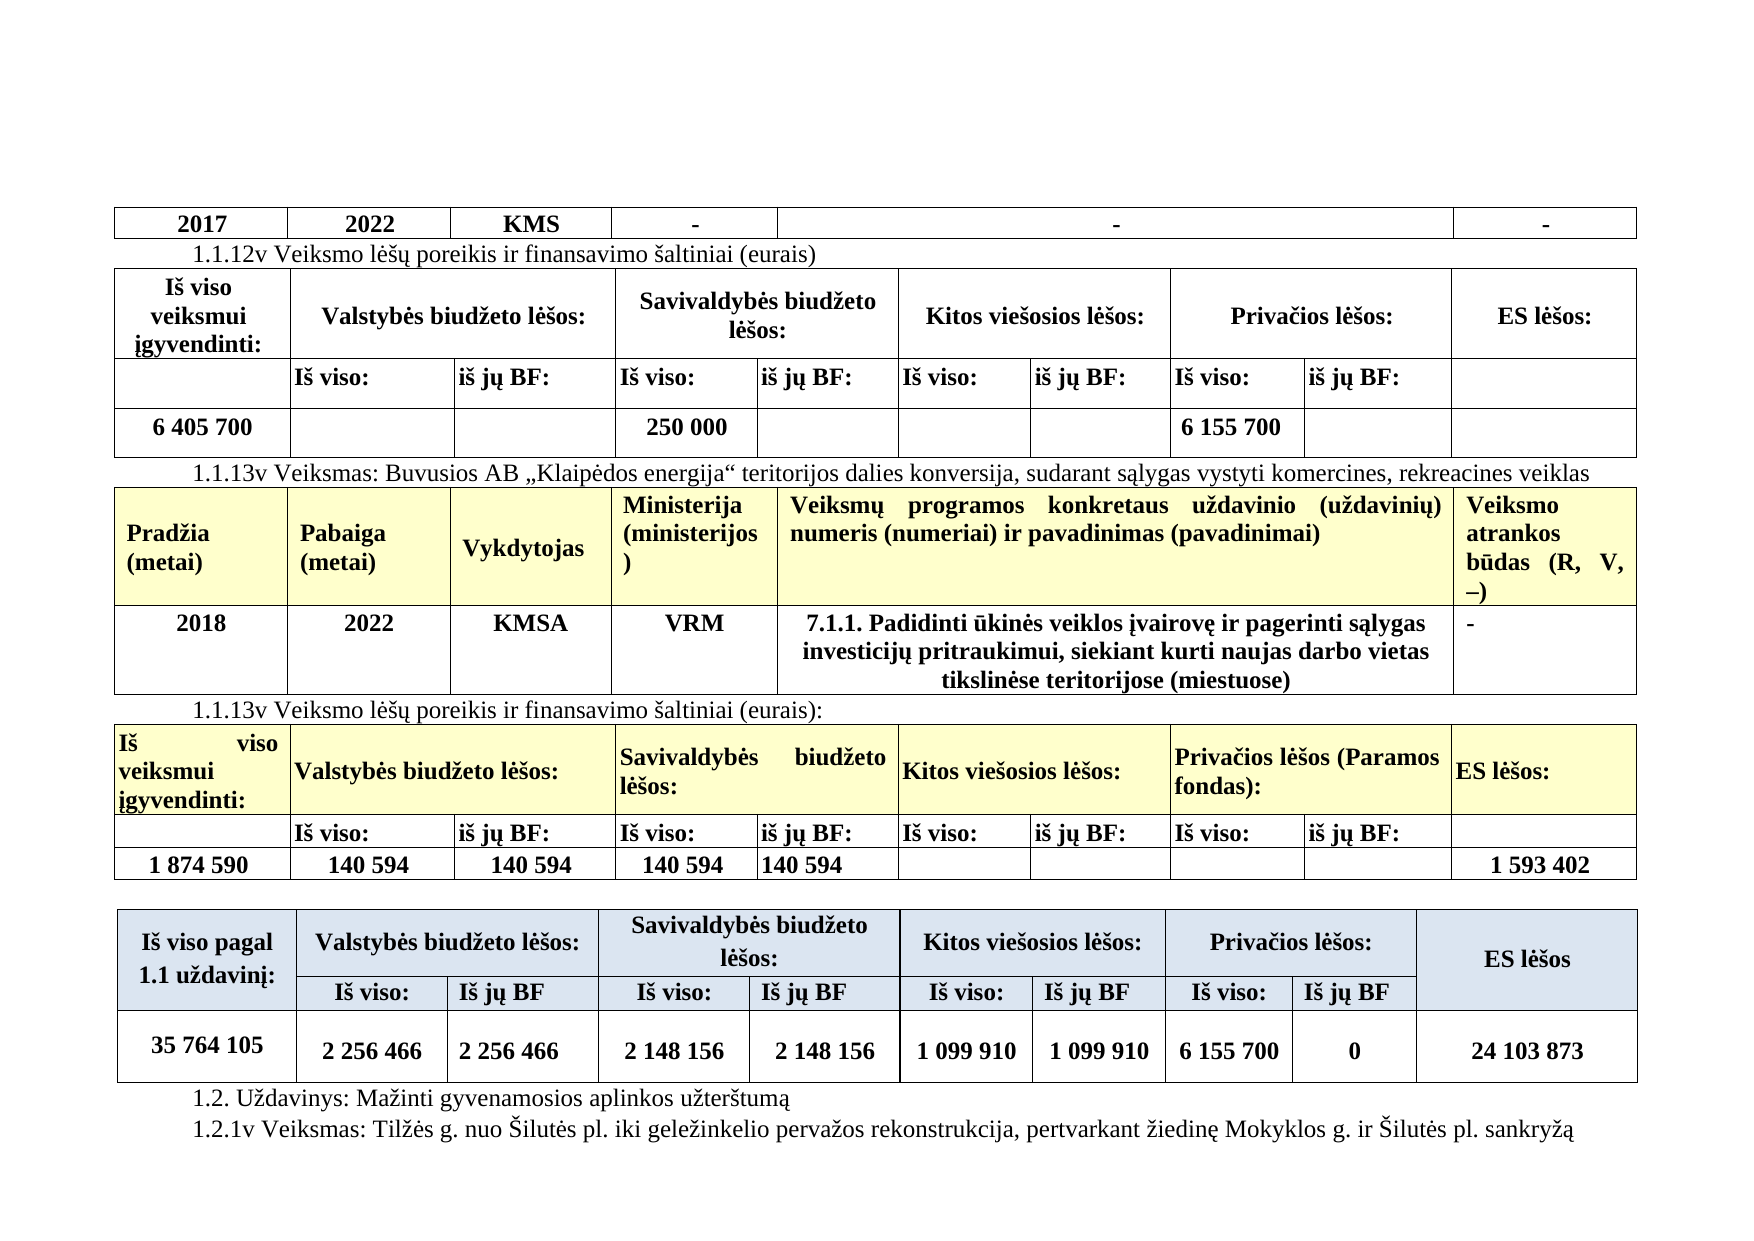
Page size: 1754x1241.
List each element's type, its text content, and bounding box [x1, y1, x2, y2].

table_header Kitos viešosios lėšos: [901, 910, 1165, 976]
table_header Savivaldybės biudžeto lėšos: [616, 725, 898, 814]
table_cell 1 099 910 [901, 1011, 1032, 1082]
table_header Pradžia (metai) [115, 488, 287, 605]
table_header Privačios lėšos: [1166, 910, 1416, 976]
table_cell 2 256 466 [448, 1011, 598, 1082]
table_cell [899, 848, 1030, 879]
table_cell iš jų BF: [1031, 359, 1170, 408]
table_cell - [612, 208, 777, 238]
table_cell [455, 409, 615, 457]
table_header Veiksmo atrankos būdas (R, V, –) [1454, 488, 1636, 605]
text 1.1.13v Veiksmas: Buvusios AB „Klaipėdos energija“ teritorijos dalies konversija, sudarant sąlygas vystyti komercines, rekreacines veiklas [118, 458, 1636, 487]
table_cell Iš viso: [291, 359, 454, 408]
table_cell [291, 409, 454, 457]
text 1.1.12v Veiksmo lėšų poreikis ir finansavimo šaltiniai (eurais) [117, 239, 1636, 268]
table_cell - [1454, 208, 1636, 238]
table_header Ministerija (ministerijos) [612, 488, 777, 605]
table_header Kitos viešosios lėšos: [899, 725, 1170, 814]
table_cell 6 155 700 [1166, 1011, 1292, 1082]
table_cell iš jų BF: [758, 815, 898, 847]
table_cell iš jų BF: [1305, 815, 1451, 847]
table_cell iš jų BF: [1031, 815, 1170, 847]
table_cell iš jų BF: [455, 359, 615, 408]
table_cell [115, 815, 290, 847]
table_cell Iš viso: [297, 977, 447, 1010]
table_cell [115, 359, 290, 408]
table_header Vykdytojas [451, 488, 611, 605]
table_cell iš jų BF: [758, 359, 898, 408]
table_cell VRM [612, 606, 777, 694]
table_cell Iš viso: [599, 977, 749, 1010]
table_cell 250 000 [616, 409, 757, 457]
table_cell 6 155 700 [1171, 409, 1304, 457]
table_header Iš viso pagal 1.1 uždavinį: [118, 910, 296, 1010]
table_cell 7.1.1. Padidinti ūkinės veiklos įvairovę ir pagerinti sąlygas investicijų pritraukimui, siekiant kurti naujas darbo vietas tikslinėse teritorijose (miestuose) [778, 606, 1453, 694]
table_cell Iš jų BF [1293, 977, 1416, 1010]
table_cell 2 148 156 [750, 1011, 899, 1082]
table_cell 1 099 910 [1033, 1011, 1165, 1082]
table_header Pabaiga (metai) [288, 488, 450, 605]
table_header Iš viso veiksmui įgyvendinti: [115, 269, 290, 358]
table_header Privačios lėšos (Paramos fondas): [1171, 725, 1451, 814]
table_header ES lėšos: [1452, 725, 1636, 814]
table_cell 2 256 466 [297, 1011, 447, 1082]
table_cell 1 593 402 [1452, 848, 1636, 879]
table_cell iš jų BF: [1305, 359, 1451, 408]
table_cell Iš jų BF [750, 977, 899, 1010]
table_cell Iš viso: [1171, 815, 1304, 847]
table_cell Iš viso: [899, 815, 1030, 847]
table_header ES lėšos [1417, 910, 1637, 1010]
table_header ES lėšos: [1452, 269, 1636, 358]
table_cell 0 [1293, 1011, 1416, 1082]
table_cell [758, 409, 898, 457]
table_cell Iš jų BF [448, 977, 598, 1010]
text 1.1.13v Veiksmo lėšų poreikis ir finansavimo šaltiniai (eurais): [118, 695, 1636, 724]
table_cell 2017 [115, 208, 287, 238]
table_cell Iš jų BF [1033, 977, 1165, 1010]
table_cell [1171, 848, 1304, 879]
table_cell [1031, 848, 1170, 879]
table_cell Iš viso: [1166, 977, 1292, 1010]
table_cell Iš viso: [899, 359, 1030, 408]
table_cell 140 594 [455, 848, 615, 879]
table_cell Iš viso: [901, 977, 1032, 1010]
table_cell - [1454, 606, 1636, 694]
table_cell 35 764 105 [118, 1011, 296, 1082]
table_cell 2018 [115, 606, 287, 694]
table_cell [899, 409, 1030, 457]
table_header Veiksmų programos konkretaus uždavinio (uždavinių) numeris (numeriai) ir pavadinimas (pavadinimai) [778, 488, 1453, 605]
table_cell 140 594 [616, 848, 757, 879]
table_cell 6 405 700 [115, 409, 290, 457]
table_cell 2022 [288, 208, 450, 238]
text 1.2.1v Veiksmas: Tilžės g. nuo Šilutės pl. iki geležinkelio pervažos rekonstrukcija, pertvarkant žiedinę Mokyklos g. ir Šilutės pl. sankryžą [118, 1114, 1636, 1143]
table_header Privačios lėšos: [1171, 269, 1451, 358]
table_cell KMS [451, 208, 611, 238]
table_cell [1305, 409, 1451, 457]
table_cell Iš viso: [616, 815, 757, 847]
table_cell 24 103 873 [1417, 1011, 1637, 1082]
table_header Kitos viešosios lėšos: [899, 269, 1170, 358]
table_cell [1031, 409, 1170, 457]
table_header Valstybės biudžeto lėšos: [291, 725, 615, 814]
table_header Iš viso veiksmui įgyvendinti: [115, 725, 290, 814]
table_cell 2022 [288, 606, 450, 694]
table_cell 1 874 590 [115, 848, 290, 879]
table_cell 140 594 [758, 848, 898, 879]
table_cell [1305, 848, 1451, 879]
table_cell 2 148 156 [599, 1011, 749, 1082]
table_cell Iš viso: [1171, 359, 1304, 408]
table_header Valstybės biudžeto lėšos: [291, 269, 615, 358]
table_cell iš jų BF: [455, 815, 615, 847]
table_cell KMSA [451, 606, 611, 694]
table_cell Iš viso: [616, 359, 757, 408]
table_cell Iš viso: [291, 815, 454, 847]
table_header Savivaldybės biudžeto lėšos: [616, 269, 898, 358]
table_cell [1452, 359, 1636, 408]
text 1.2. Uždavinys: Mažinti gyvenamosios aplinkos užterštumą [118, 1083, 1636, 1112]
table_cell [1452, 409, 1636, 457]
table_cell 140 594 [291, 848, 454, 879]
table_header Savivaldybės biudžeto lėšos: [599, 910, 899, 976]
table_cell - [778, 208, 1453, 238]
table_header Valstybės biudžeto lėšos: [297, 910, 598, 976]
table_cell [1452, 815, 1636, 847]
